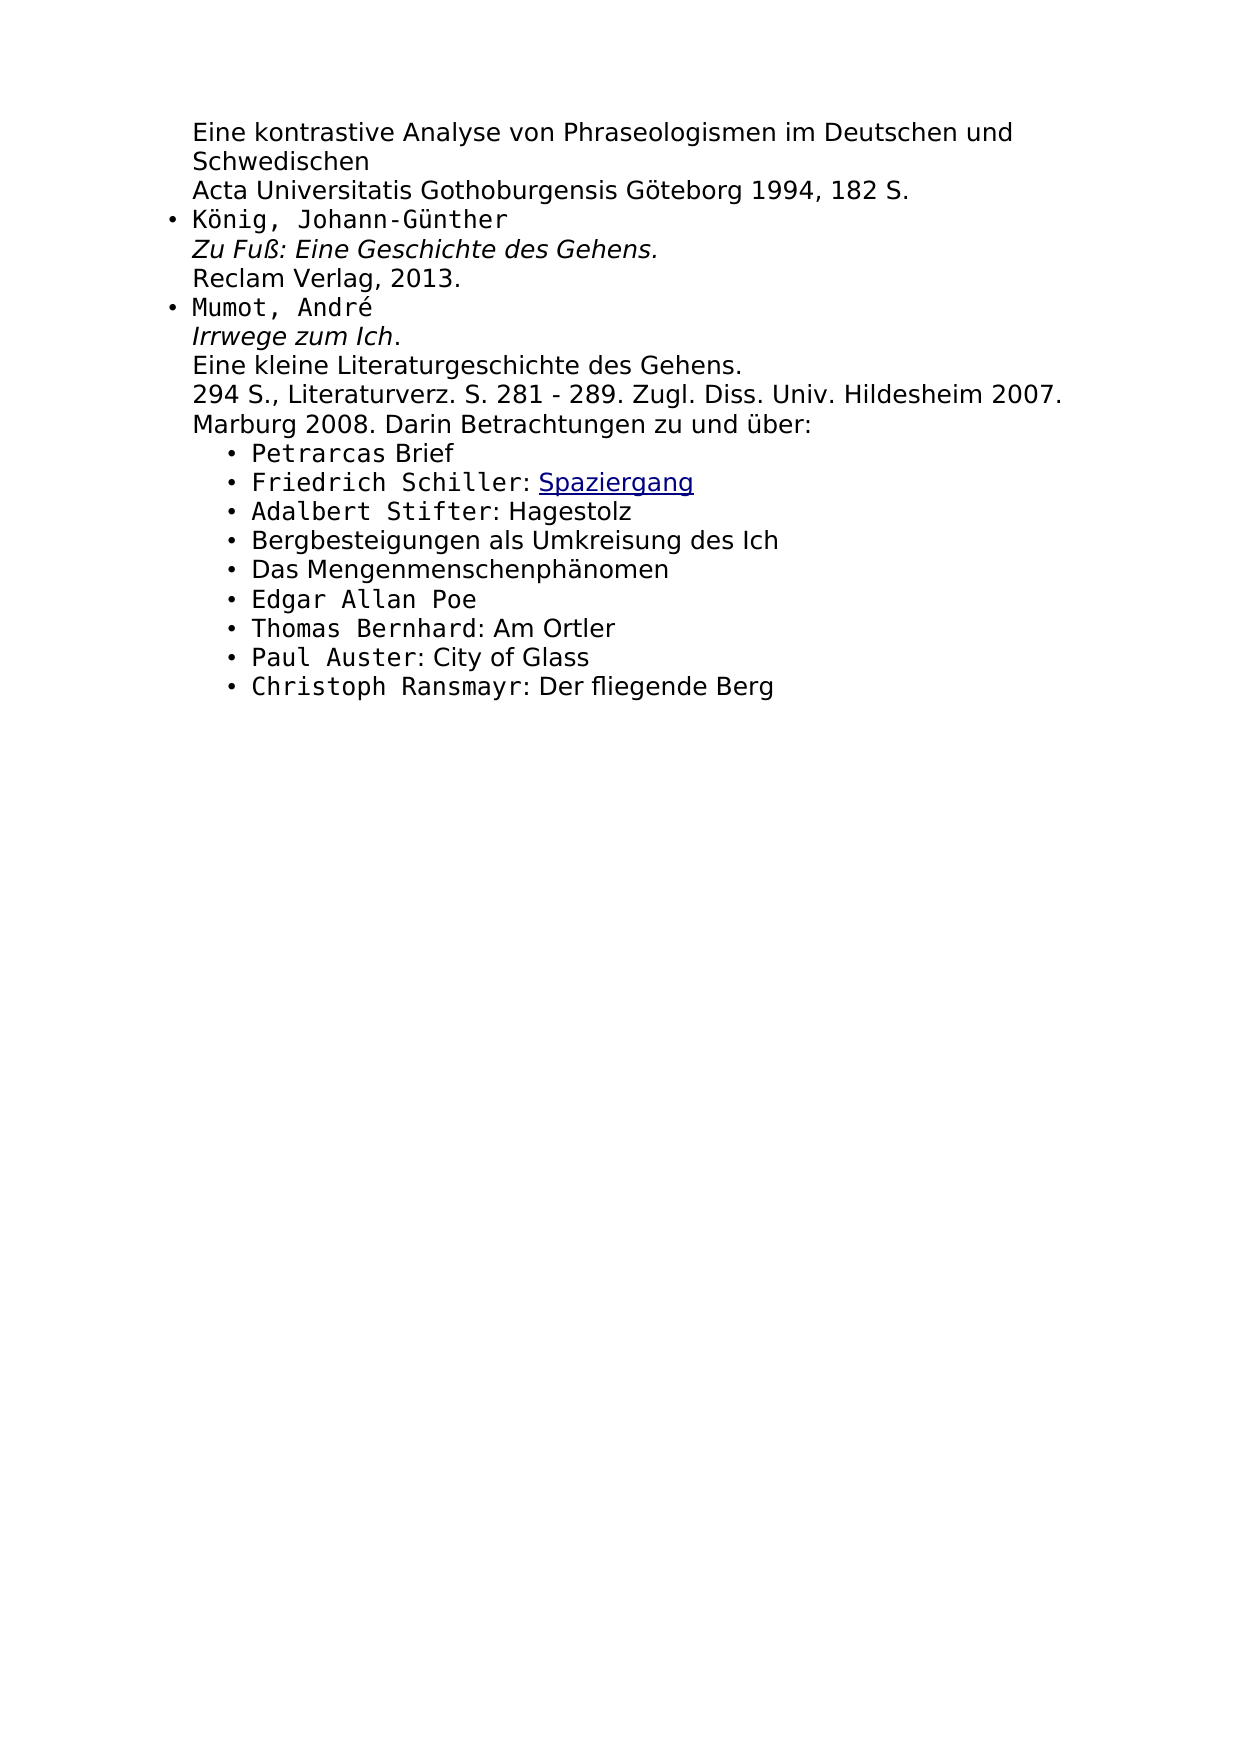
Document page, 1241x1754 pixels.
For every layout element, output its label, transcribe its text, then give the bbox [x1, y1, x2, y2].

list Mumot, André Irrwege zum Ich. Eine kleine Literaturgeschichte des Gehens. 294 S., Literaturverz. S. 281 - 289. Zugl. Diss. Univ. Hildesheim 2007. Marburg 2008. Darin Betrachtungen zu und über: [177, 293, 1122, 439]
list Petrarcas Brief [236, 439, 1122, 468]
list Paul Auster: City of Glass [236, 643, 1122, 672]
list Bergbesteigungen als Umkreisung des Ich [236, 526, 1122, 556]
list Edgar Allan Poe [236, 585, 1122, 614]
list Adalbert Stifter: Hagestolz [236, 497, 1122, 526]
list Christoph Ransmayr: Der fliegende Berg [236, 672, 1122, 701]
list Thomas Bernhard: Am Ortler [236, 614, 1122, 643]
list König, Johann-Günther Zu Fuß: Eine Geschichte des Gehens. Reclam Verlag, 2013. [177, 206, 1122, 293]
list Friedrich Schiller: Spaziergang [236, 468, 1122, 497]
list Eine kontrastive Analyse von Phraseologismen im Deutschen und Schwedischen Acta Universitatis Gothoburgensis Göteborg 1994, 182 S. [177, 118, 1122, 206]
list Das Mengenmenschenphänomen [236, 556, 1122, 585]
